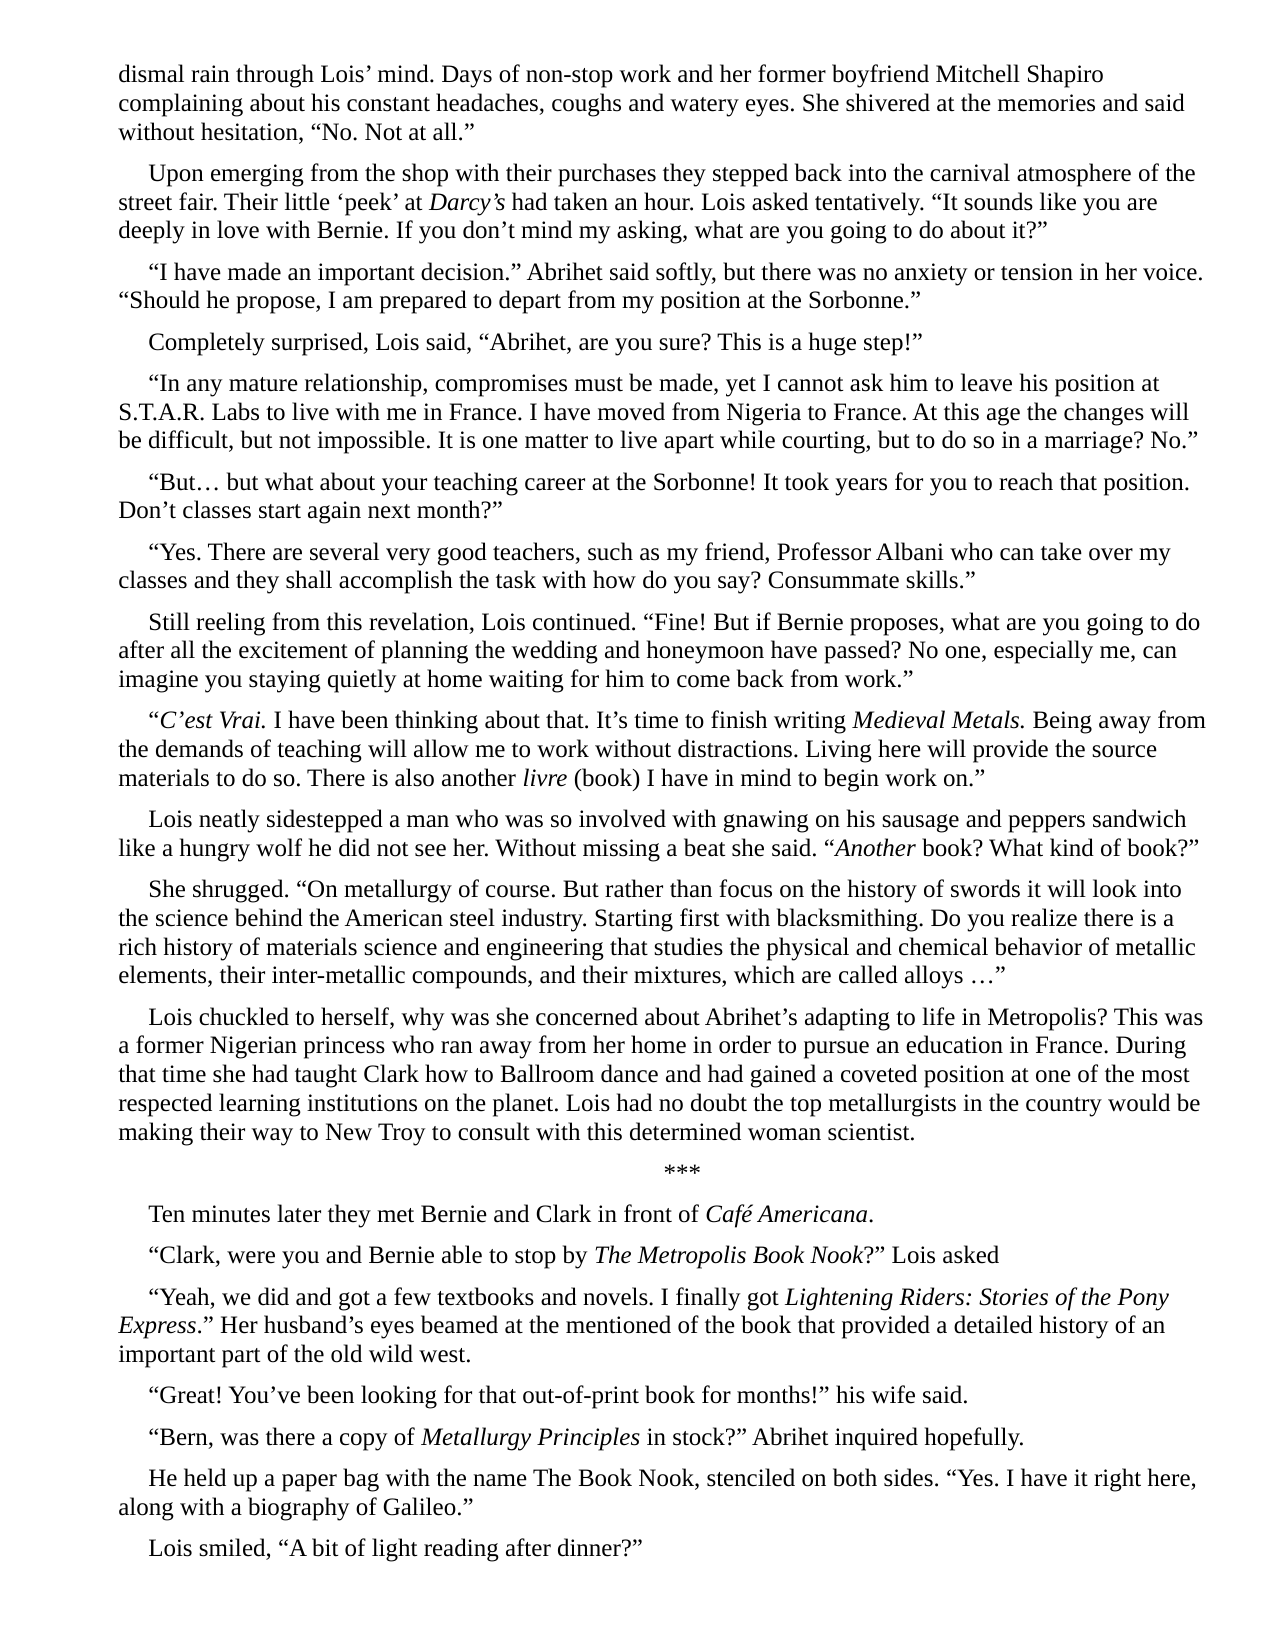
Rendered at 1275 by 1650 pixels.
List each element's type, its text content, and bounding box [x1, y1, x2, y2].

text “I have made an important decision.” Abrihet said softly, but there was no anxiety or tension in her voice. “Should he propose, I am prepared to depart from my position at the Sorbonne.” [118, 257, 1216, 314]
text Lois chuckled to herself, why was she concerned about Abrihet’s adapting to life in Metropolis? This was a former Nigerian princess who ran away from her home in order to pursue an education in France. During that time she had taught Clark how to Ballroom dance and had gained a coveted position at one of the most respected learning institutions on the planet. Lois had no doubt the top metallurgists in the country would be making their way to New Troy to consult with this determined woman scientist. [118, 1002, 1216, 1145]
text Still reeling from this revelation, Lois continued. “Fine! But if Bernie proposes, what are you going to do after all the excitement of planning the wedding and honeymoon have passed? No one, especially me, can imagine you staying quietly at home waiting for him to come back from work.” [118, 607, 1216, 693]
text “Yeah, we did and got a few textbooks and novels. I finally got Lightening Riders: Stories of the Pony Express.” Her husband’s eyes beamed at the mentioned of the book that provided a detailed history of an important part of the old wild west. [118, 1282, 1216, 1368]
text Lois neatly sidestepped a man who was so involved with gnawing on his sausage and peppers sandwich like a hungry wolf he did not see her. Without missing a beat she said. “Another book? What kind of book?” [118, 804, 1216, 862]
text “Bern, was there a copy of Metallurgy Principles in stock?” Abrihet inquired hopefully. [118, 1422, 1216, 1450]
text dismal rain through Lois’ mind. Days of non-stop work and her former boyfriend Mitchell Shapiro complaining about his constant headaches, coughs and watery eyes. She shivered at the memories and said without hesitation, “No. Not at all.” [118, 59, 1216, 145]
text Upon emerging from the shop with their purchases they stepped back into the carnival atmosphere of the street fair. Their little ‘peek’ at Darcy’s had taken an hour. Lois asked tentatively. “It sounds like you are deeply in love with Bernie. If you don’t mind my asking, what are you going to do about it?” [118, 158, 1216, 244]
text “Great! You’ve been looking for that out-of-print book for months!” his wife said. [118, 1380, 1216, 1409]
text He held up a paper bag with the name The Book Nook, stenciled on both sides. “Yes. I have it right here, along with a biography of Galileo.” [118, 1463, 1216, 1520]
text Completely surprised, Lois said, “Abrihet, are you sure? This is a huge step!” [118, 327, 1216, 355]
text *** [118, 1158, 1216, 1187]
text “Yes. There are several very good teachers, such as my friend, Professor Albani who can take over my classes and they shall accomplish the task with how do you say? Consummate skills.” [118, 537, 1216, 594]
text “In any mature relationship, compromises must be made, yet I cannot ask him to leave his position at S.T.A.R. Labs to live with me in France. I have moved from Nigeria to France. At this age the changes will be difficult, but not impossible. It is one matter to live apart while courting, but to do so in a marriage? No.” [118, 368, 1216, 454]
text “C’est Vrai. I have been thinking about that. It’s time to finish writing Medieval Metals. Being away from the demands of teaching will allow me to work without distractions. Living here will provide the source materials to do so. There is also another livre (book) I have in mind to begin work on.” [118, 705, 1216, 792]
text Lois smiled, “A bit of light reading after dinner?” [118, 1533, 1216, 1562]
text “But… but what about your teaching career at the Sorbonne! It took years for you to reach that position. Don’t classes start again next month?” [118, 467, 1216, 524]
text She shrugged. “On metallurgy of course. But rather than focus on the history of swords it will look into the science behind the American steel industry. Starting first with blacksmithing. Do you realize there is a rich history of materials science and engineering that studies the physical and chemical behavior of metallic elements, their inter-metallic compounds, and their mixtures, which are called alloys …” [118, 874, 1216, 989]
text “Clark, were you and Bernie able to stop by The Metropolis Book Nook?” Lois asked [118, 1240, 1216, 1269]
text Ten minutes later they met Bernie and Clark in front of Café Americana. [118, 1199, 1216, 1228]
